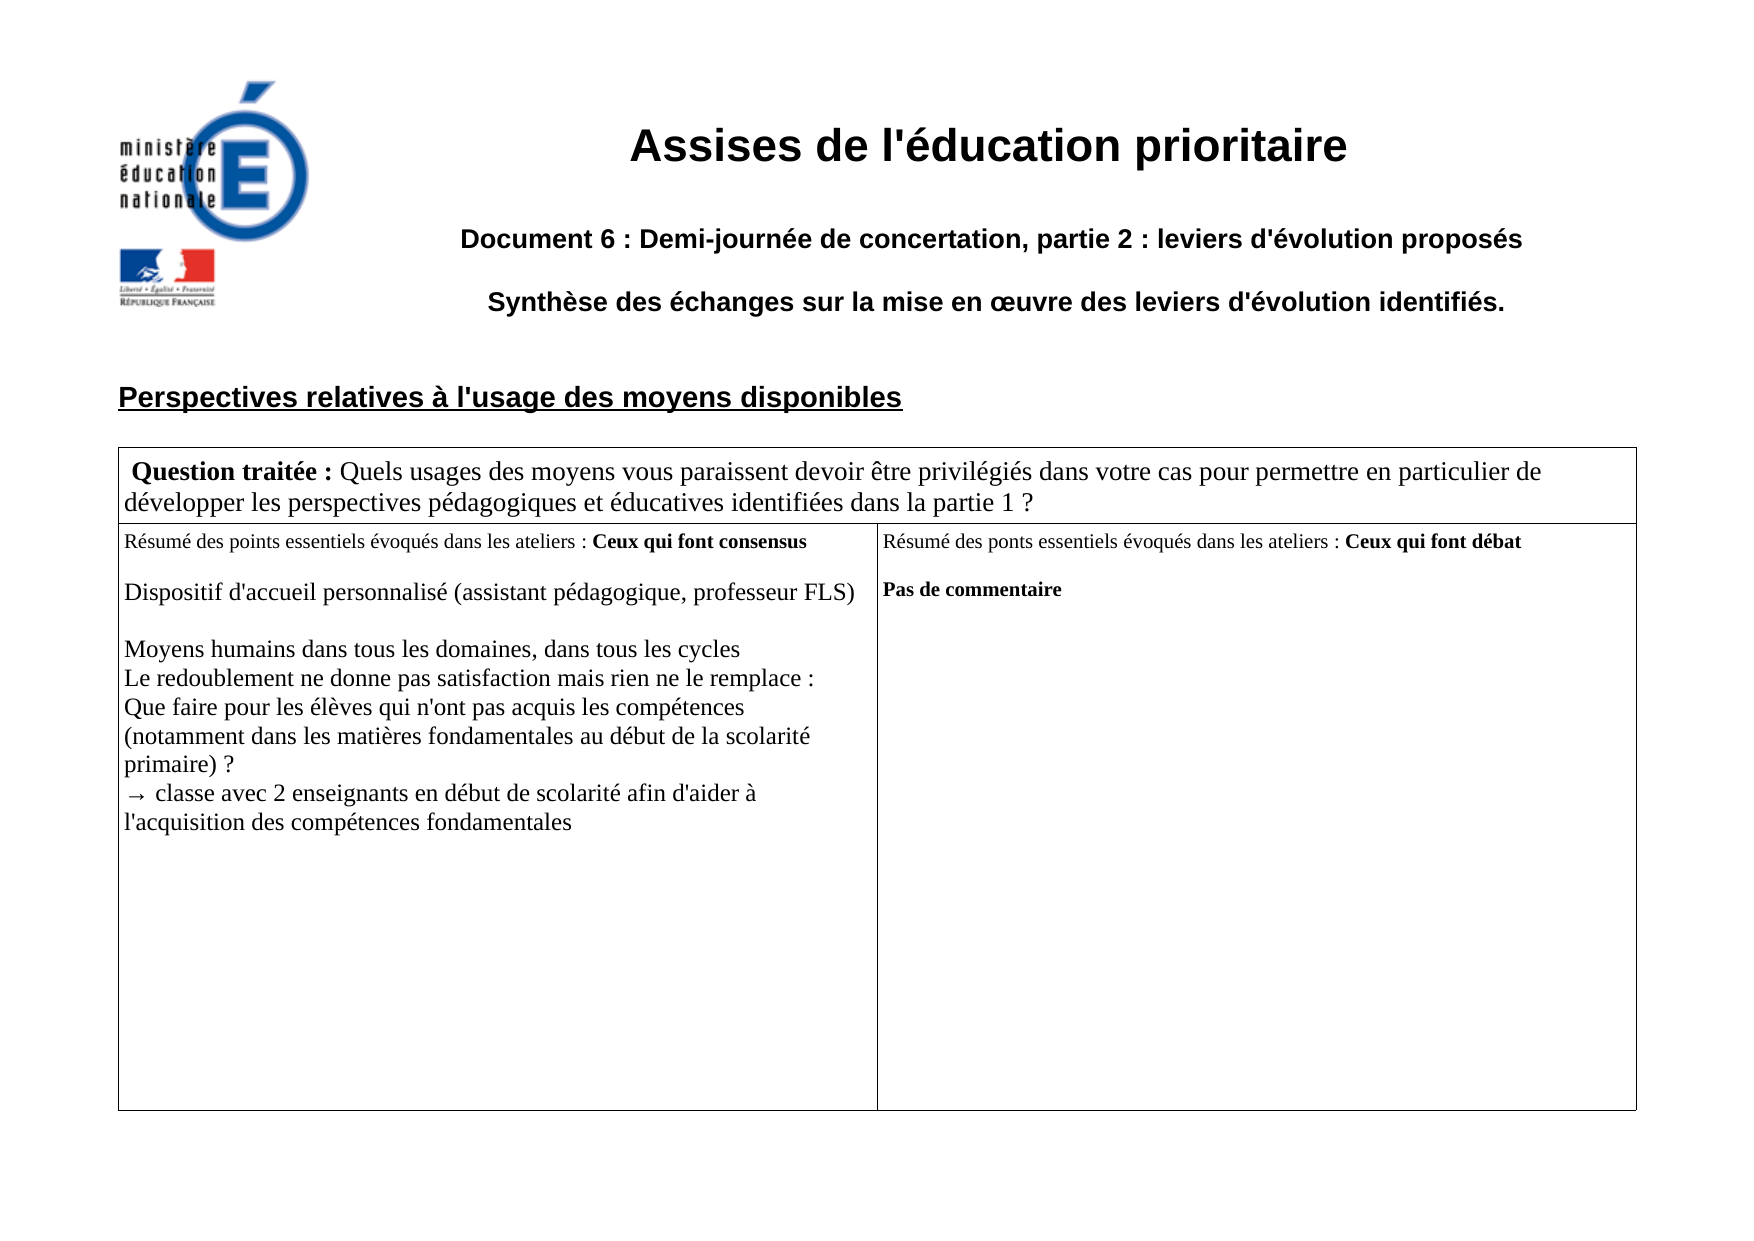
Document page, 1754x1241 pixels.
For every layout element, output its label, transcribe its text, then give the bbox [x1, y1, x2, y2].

text Assises de l'éducation prioritaire [312, 118, 1636, 171]
table_header Question traitée : Quels usages des moyens vous paraissent devoir être privilégiés dans votre cas pour permettre en particulier de développer les perspectives pédagogiques et éducatives identifiées dans la partie 1 ? [119, 448, 1636, 523]
table_cell Résumé des ponts essentiels évoqués dans les ateliers : Ceux qui font débat Pas de commentaire [878, 524, 1636, 1110]
table_cell Résumé des points essentiels évoqués dans les ateliers : Ceux qui font consensus Dispositif d'accueil personnalisé (assistant pédagogique, professeur FLS) Moyens humains dans tous les domaines, dans tous les cycles Le redoublement ne donne pas satisfaction mais rien ne le remplace : Que faire pour les élèves qui n'ont pas acquis les compétences (notamment dans les matières fondamentales au début de la scolarité primaire) ? → classe avec 2 enseignants en début de scolarité afin d'aider à l'acquisition des compétences fondamentales [119, 524, 877, 1110]
text Synthèse des échanges sur la mise en œuvre des leviers d'évolution identifiés. [118, 286, 1636, 317]
picture [118, 77, 312, 307]
text Perspectives relatives à l'usage des moyens disponibles [118, 380, 1636, 413]
text Document 6 : Demi-journée de concertation, partie 2 : leviers d'évolution proposés [312, 223, 1636, 255]
